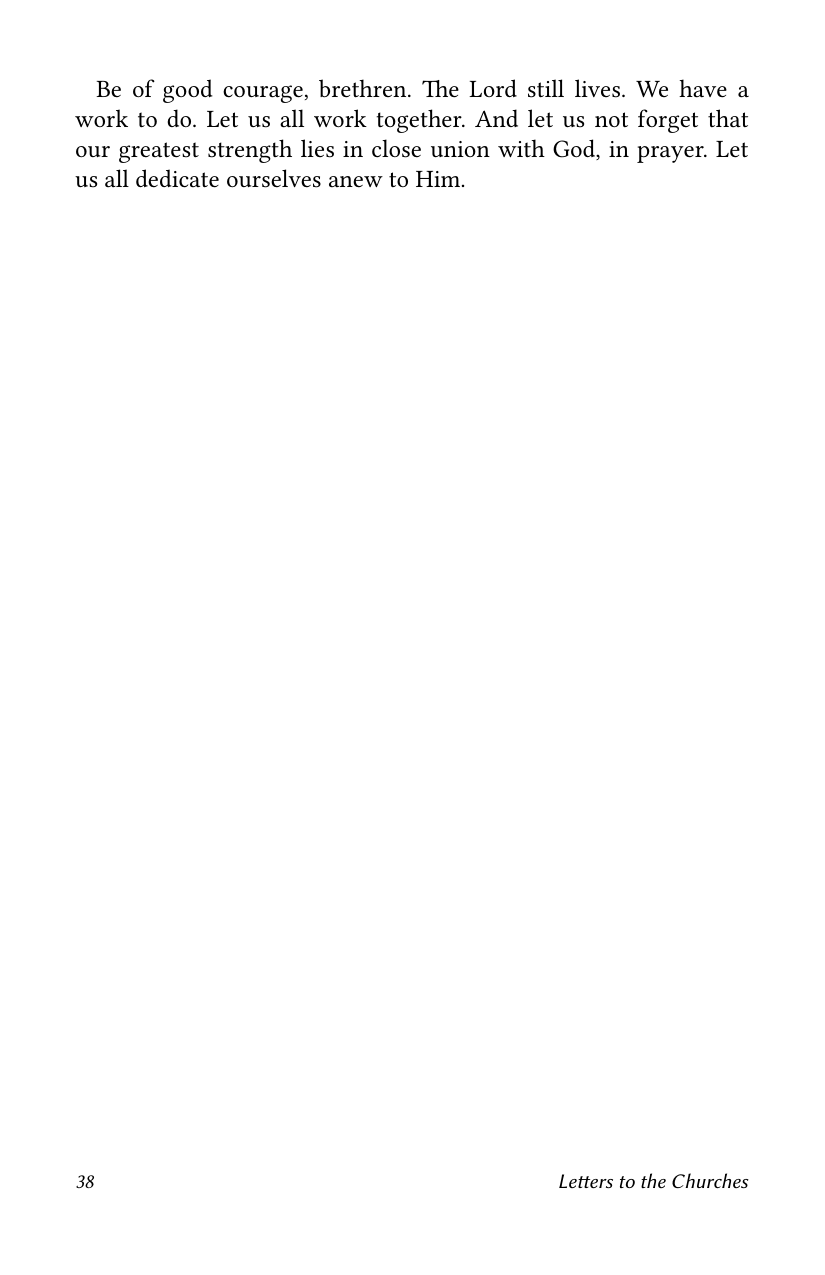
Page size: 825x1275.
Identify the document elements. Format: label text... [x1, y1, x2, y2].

text Be of good courage, brethren. The Lord still lives. We have a work to do. Let us all work together. And let us not forget that our greatest strength lies in close union with God, in prayer. Let us all dedicate ourselves anew to Him. [75, 75, 750, 193]
